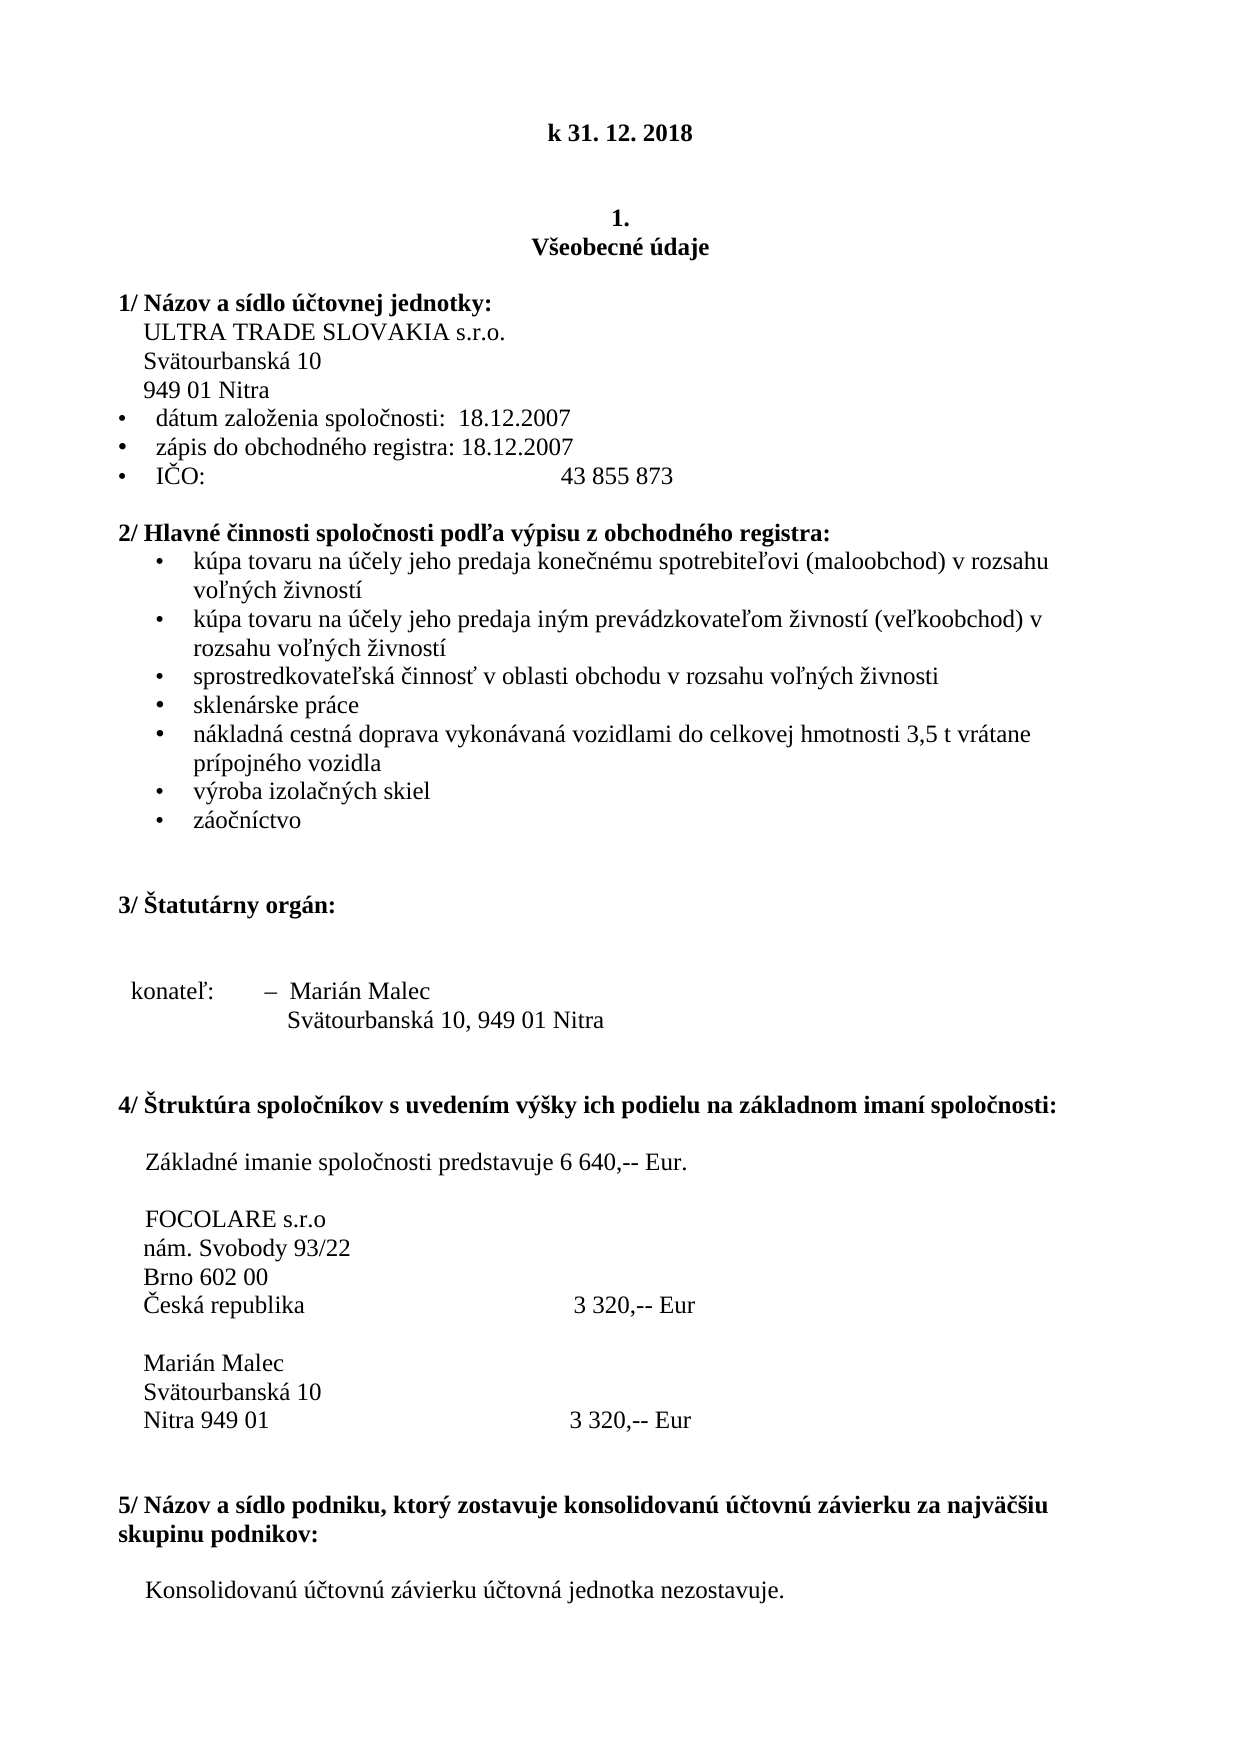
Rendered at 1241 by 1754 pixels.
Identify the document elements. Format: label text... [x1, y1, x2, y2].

text Marián Malec [118, 1348, 1122, 1377]
text konateľ: – Marián Malec [118, 976, 1122, 1005]
list kúpa tovaru na účely jeho predaja konečnému spotrebiteľovi (maloobchod) v rozsahu voľných živností [156, 546, 1122, 604]
list sklenárske práce [156, 690, 1122, 719]
text 949 01 Nitra [118, 375, 1122, 403]
list nákladná cestná doprava vykonávaná vozidlami do celkovej hmotnosti 3,5 t vrátane prípojného vozidla [156, 719, 1122, 776]
list IČO: 43 855 873 [81, 461, 1122, 490]
text Česká republika 3 320,-- Eur [118, 1290, 1122, 1319]
text Svätourbanská 10 [118, 346, 1122, 375]
list dátum založenia spoločnosti: 18.12.2007 [81, 403, 1122, 432]
list zápis do obchodného registra: 18.12.2007 [81, 432, 1122, 461]
text Svätourbanská 10 [118, 1377, 1122, 1405]
text Základné imanie spoločnosti predstavuje 6 640,-- Eur. [118, 1147, 1122, 1176]
text Konsolidovanú účtovnú závierku účtovná jednotka nezostavuje. [118, 1576, 1122, 1604]
text 4/ Štruktúra spoločníkov s uvedením výšky ich podielu na základnom imaní spoločnosti: [118, 1091, 1122, 1119]
text Nitra 949 01 3 320,-- Eur [118, 1405, 1122, 1434]
text FOCOLARE s.r.o [118, 1204, 1122, 1233]
text k 31. 12. 2018 [118, 118, 1122, 147]
text Brno 602 00 [118, 1262, 1122, 1290]
text 1/ Názov a sídlo účtovnej jednotky: [118, 288, 1122, 317]
list výroba izolačných skiel [156, 776, 1122, 805]
text 2/ Hlavné činnosti spoločnosti podľa výpisu z obchodného registra: [118, 518, 1122, 546]
list sprostredkovateľská činnosť v oblasti obchodu v rozsahu voľných živnosti [156, 661, 1122, 690]
list záočníctvo [156, 805, 1122, 834]
text 3/ Štatutárny orgán: [118, 890, 1122, 919]
text 5/ Názov a sídlo podniku, ktorý zostavuje konsolidovanú účtovnú závierku za najväčšiu skupinu podnikov: [118, 1490, 1122, 1548]
text nám. Svobody 93/22 [118, 1233, 1122, 1262]
text Svätourbanská 10, 949 01 Nitra [118, 1005, 1122, 1034]
text ULTRA TRADE SLOVAKIA s.r.o. [118, 317, 1122, 346]
list kúpa tovaru na účely jeho predaja iným prevádzkovateľom živností (veľkoobchod) v rozsahu voľných živností [156, 604, 1122, 661]
text Všeobecné údaje [118, 232, 1122, 260]
text 1. [118, 203, 1122, 232]
